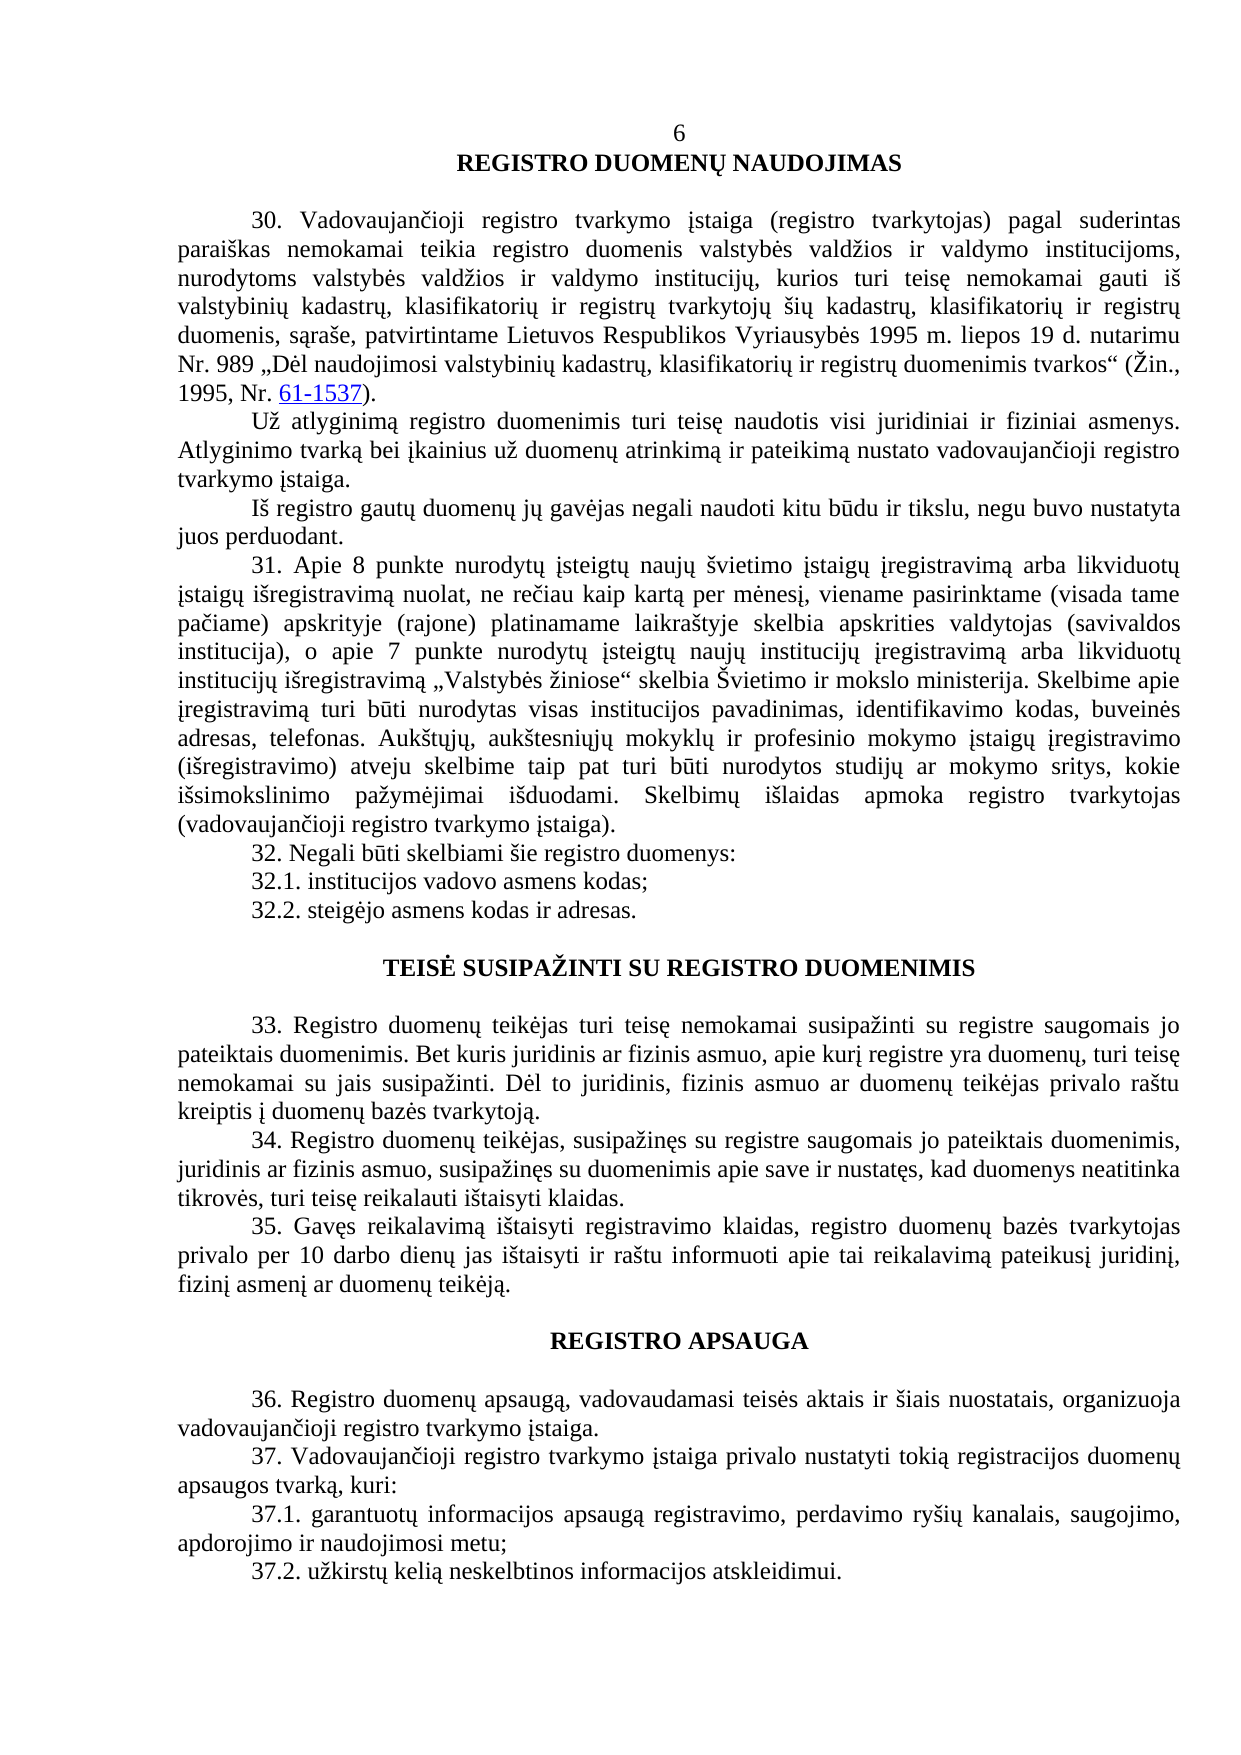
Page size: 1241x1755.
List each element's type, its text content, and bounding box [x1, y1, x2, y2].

text 35. Gavęs reikalavimą ištaisyti registravimo klaidas, registro duomenų bazės tvarkytojas privalo per 10 darbo dienų jas ištaisyti ir raštu informuoti apie tai reikalavimą pateikusį juridinį, fizinį asmenį ar duomenų teikėją. [177, 1211, 1181, 1298]
text TEISĖ SUSIPAŽINTI SU REGISTRO DUOMENIMIS [177, 953, 1181, 981]
text 32.1. institucijos vadovo asmens kodas; [177, 866, 1181, 895]
text 37.2. užkirstų kelią neskelbtinos informacijos atskleidimui. [177, 1556, 1181, 1585]
text REGISTRO APSAUGA [177, 1326, 1181, 1355]
text 36. Registro duomenų apsaugą, vadovaudamasi teisės aktais ir šiais nuostatais, organizuoja vadovaujančioji registro tvarkymo įstaiga. [177, 1384, 1181, 1441]
text 33. Registro duomenų teikėjas turi teisę nemokamai susipažinti su registre saugomais jo pateiktais duomenimis. Bet kuris juridinis ar fizinis asmuo, apie kurį registre yra duomenų, turi teisę nemokamai su jais susipažinti. Dėl to juridinis, fizinis asmuo ar duomenų teikėjas privalo raštu kreiptis į duomenų bazės tvarkytoją. [177, 1010, 1181, 1125]
text REGISTRO DUOMENŲ NAUDOJIMAS [177, 148, 1181, 176]
text 37. Vadovaujančioji registro tvarkymo įstaiga privalo nustatyti tokią registracijos duomenų apsaugos tvarką, kuri: [177, 1441, 1181, 1499]
text 32.2. steigėjo asmens kodas ir adresas. [177, 895, 1181, 924]
text 31. Apie 8 punkte nurodytų įsteigtų naujų švietimo įstaigų įregistravimą arba likviduotų įstaigų išregistravimą nuolat, ne rečiau kaip kartą per mėnesį, viename pasirinktame (visada tame pačiame) apskrityje (rajone) platinamame laikraštyje skelbia apskrities valdytojas (savivaldos institucija), o apie 7 punkte nurodytų įsteigtų naujų institucijų įregistravimą arba likviduotų institucijų išregistravimą „Valstybės žiniose“ skelbia Švietimo ir mokslo ministerija. Skelbime apie įregistravimą turi būti nurodytas visas institucijos pavadinimas, identifikavimo kodas, buveinės adresas, telefonas. Aukštųjų, aukštesniųjų mokyklų ir profesinio mokymo įstaigų įregistravimo (išregistravimo) atveju skelbime taip pat turi būti nurodytos studijų ar mokymo sritys, kokie išsimokslinimo pažymėjimai išduodami. Skelbimų išlaidas apmoka registro tvarkytojas (vadovaujančioji registro tvarkymo įstaiga). [177, 550, 1181, 838]
text 34. Registro duomenų teikėjas, susipažinęs su registre saugomais jo pateiktais duomenimis, juridinis ar fizinis asmuo, susipažinęs su duomenimis apie save ir nustatęs, kad duomenys neatitinka tikrovės, turi teisę reikalauti ištaisyti klaidas. [177, 1125, 1181, 1211]
text 30. Vadovaujančioji registro tvarkymo įstaiga (registro tvarkytojas) pagal suderintas paraiškas nemokamai teikia registro duomenis valstybės valdžios ir valdymo institucijoms, nurodytoms valstybės valdžios ir valdymo institucijų, kurios turi teisę nemokamai gauti iš valstybinių kadastrų, klasifikatorių ir registrų tvarkytojų šių kadastrų, klasifikatorių ir registrų duomenis, sąraše, patvirtintame Lietuvos Respublikos Vyriausybės 1995 m. liepos 19 d. nutarimu Nr. 989 „Dėl naudojimosi valstybinių kadastrų, klasifikatorių ir registrų duomenimis tvarkos“ (Žin., 1995, Nr. 61-1537). [177, 205, 1181, 406]
text Už atlyginimą registro duomenimis turi teisę naudotis visi juridiniai ir fiziniai asmenys. Atlyginimo tvarką bei įkainius už duomenų atrinkimą ir pateikimą nustato vadovaujančioji registro tvarkymo įstaiga. [177, 406, 1181, 493]
text 37.1. garantuotų informacijos apsaugą registravimo, perdavimo ryšių kanalais, saugojimo, apdorojimo ir naudojimosi metu; [177, 1499, 1181, 1556]
text 32. Negali būti skelbiami šie registro duomenys: [177, 838, 1181, 866]
text Iš registro gautų duomenų jų gavėjas negali naudoti kitu būdu ir tikslu, negu buvo nustatyta juos perduodant. [177, 493, 1181, 550]
